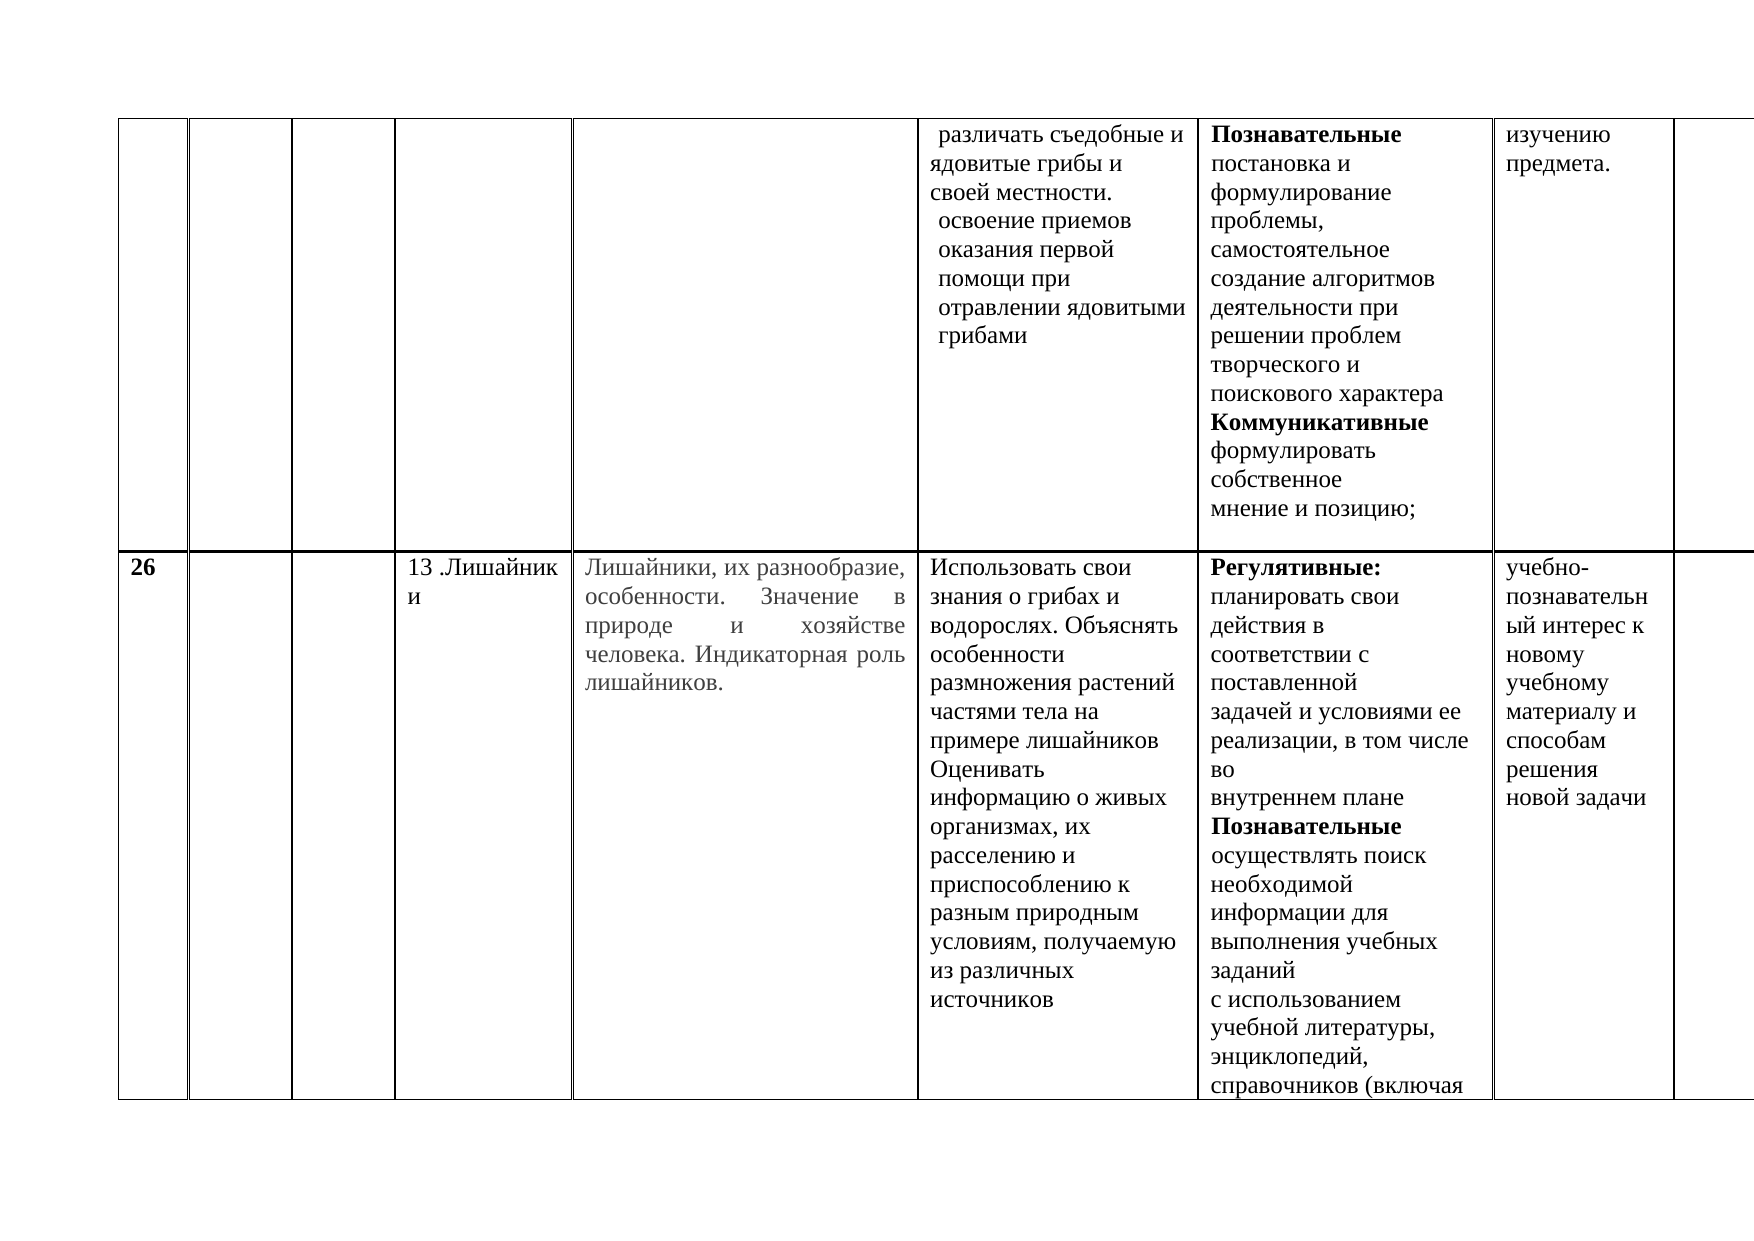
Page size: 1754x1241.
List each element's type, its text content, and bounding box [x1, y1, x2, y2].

table_cell различать съедобные и ядовитые грибы и своей местности. освоение приемов оказания первой помощи при отравлении ядовитыми грибами [919, 119, 1197, 550]
table_cell [1675, 553, 1754, 1099]
table_cell Познавательные постановка и формулирование проблемы, самостоятельное создание алгоритмов деятельности при решении проблем творческого и поискового характера Коммуникативные формулировать собственное мнение и позицию; [1199, 119, 1492, 550]
table_cell учебно-познавательный интерес к новому учебному материалу и способам решения новой задачи [1495, 553, 1673, 1099]
table_cell 13 .Лишайники [396, 553, 571, 1099]
table_cell [119, 119, 187, 550]
table_cell [1675, 119, 1754, 550]
table_cell Регулятивные: планировать свои действия в соответствии с поставленной задачей и условиями ее реализации, в том числе во внутреннем плане Познавательные осуществлять поиск необходимой информации для выполнения учебных заданий с использованием учебной литературы, энциклопедий, справочников (включая [1199, 553, 1492, 1099]
table_cell [293, 553, 394, 1099]
table_cell [190, 119, 291, 550]
table_cell [574, 119, 917, 550]
table_cell [190, 553, 291, 1099]
table_cell Лишайники, их разнообразие, особенности. Значение в природе и хозяйстве человека. Индикаторная роль лишайников. [574, 553, 917, 1099]
table_cell [293, 119, 394, 550]
table_cell [396, 119, 571, 550]
table_cell Использовать свои знания о грибах и водорослях. Объяснять особенности размножения растений частями тела на примере лишайников Оценивать информацию о живых организмах, их расселению и приспособлению к разным природным условиям, получаемую из различных источников [919, 553, 1197, 1099]
table_cell 26 [119, 553, 187, 1099]
table_cell изучению предмета. [1495, 119, 1673, 550]
